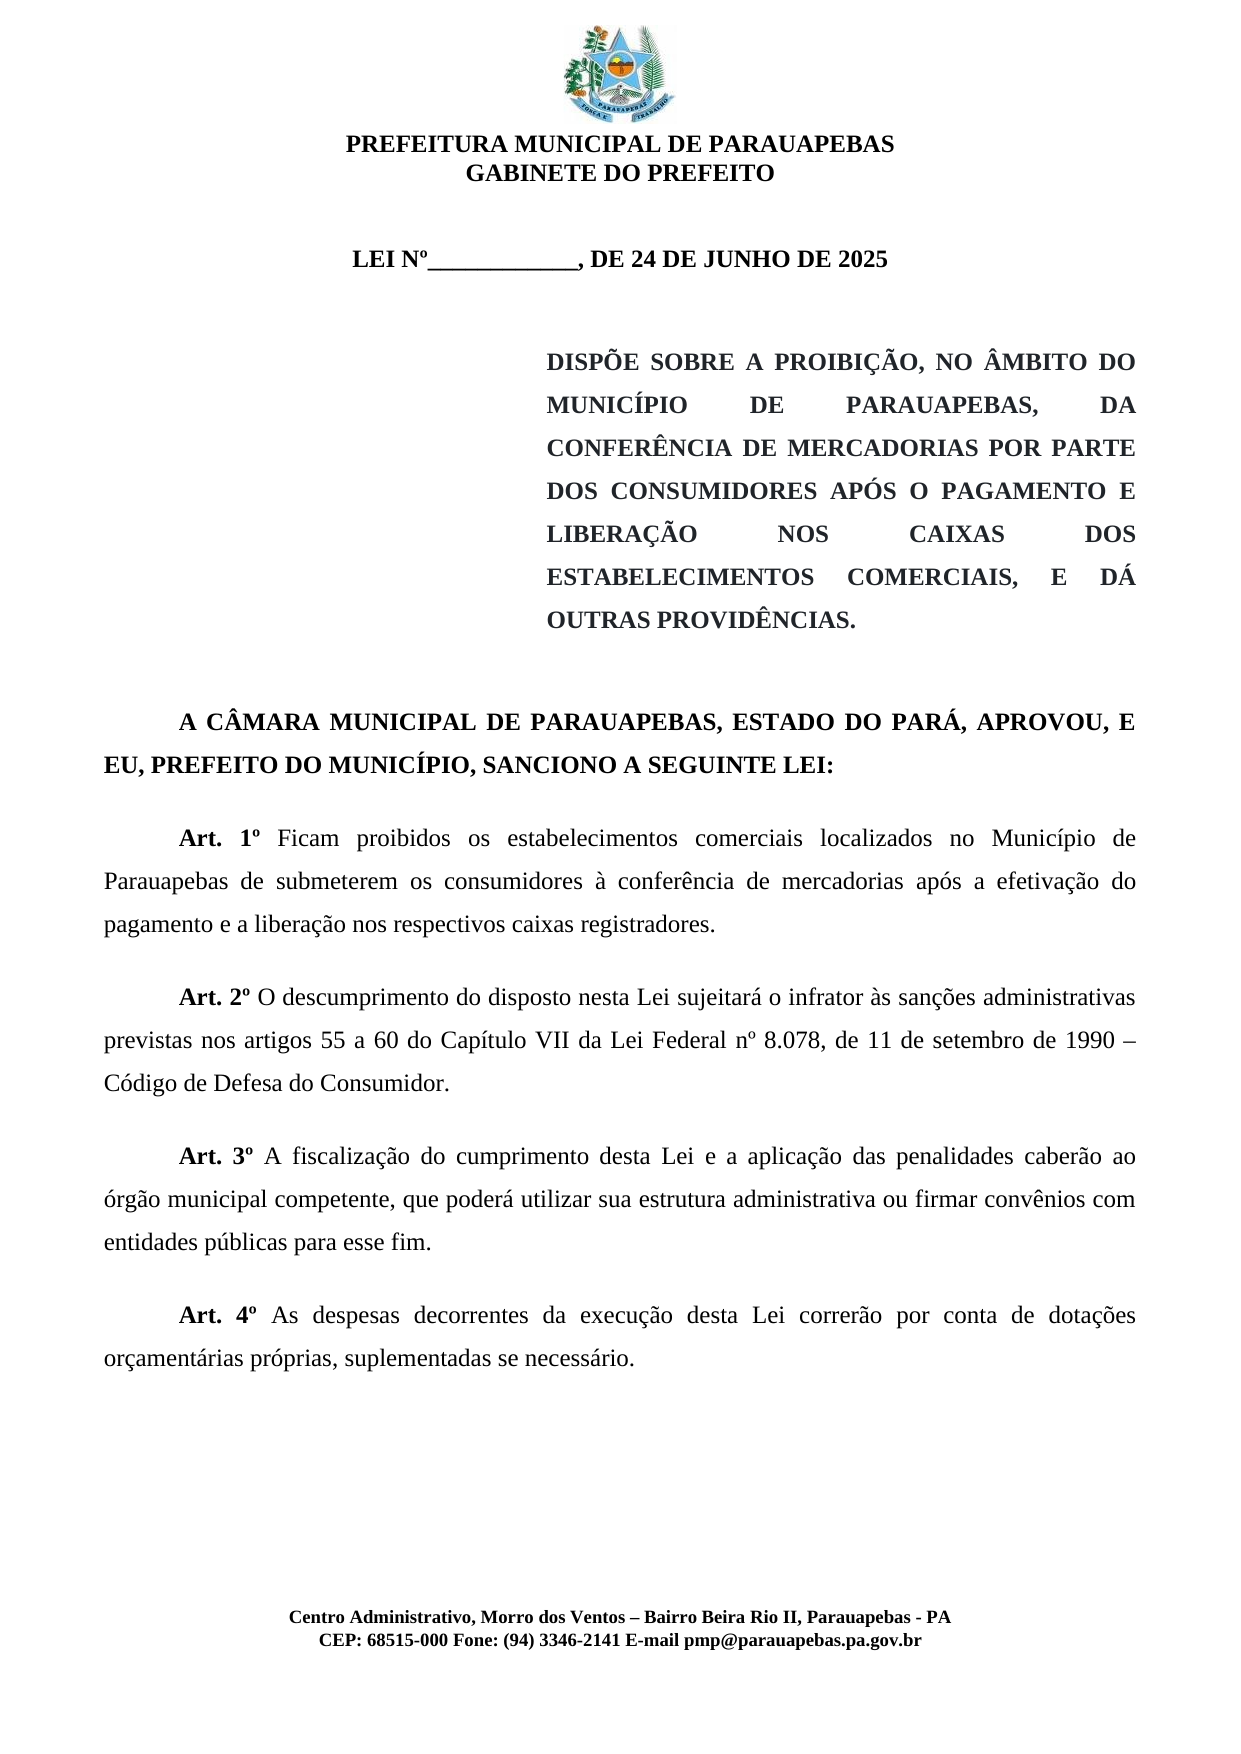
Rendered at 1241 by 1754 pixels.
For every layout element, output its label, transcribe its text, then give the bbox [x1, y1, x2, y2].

subtitle LEI Nº____________, DE 24 DE JUNHO DE 2025 [103, 244, 1137, 273]
text Art. 4º As despesas decorrentes da execução desta Lei correrão por conta de dotações orçamentárias próprias, suplementadas se necessário. [103, 1300, 1137, 1372]
subtitle DISPÕE SOBRE A PROIBIÇÃO, NO ÂMBITO DO MUNICÍPIO DE PARAUAPEBAS, DA CONFERÊNCIA DE MERCADORIAS POR PARTE DOS CONSUMIDORES APÓS O PAGAMENTO E LIBERAÇÃO NOS CAIXAS DOS ESTABELECIMENTOS COMERCIAIS, E DÁ OUTRAS PROVIDÊNCIAS. [546, 347, 1137, 634]
subtitle A CÂMARA MUNICIPAL DE PARAUAPEBAS, ESTADO DO PARÁ, APROVOU, E EU, PREFEITO DO MUNICÍPIO, SANCIONO A SEGUINTE LEI: [103, 707, 1137, 779]
picture [563, 25, 677, 124]
text Art. 3º A fiscalização do cumprimento desta Lei e a aplicação das penalidades caberão ao órgão municipal competente, que poderá utilizar sua estrutura administrativa ou firmar convênios com entidades públicas para esse fim. [103, 1141, 1137, 1256]
text Art. 2º O descumprimento do disposto nesta Lei sujeitará o infrator às sanções administrativas previstas nos artigos 55 a 60 do Capítulo VII da Lei Federal nº 8.078, de 11 de setembro de 1990 – Código de Defesa do Consumidor. [103, 982, 1137, 1097]
